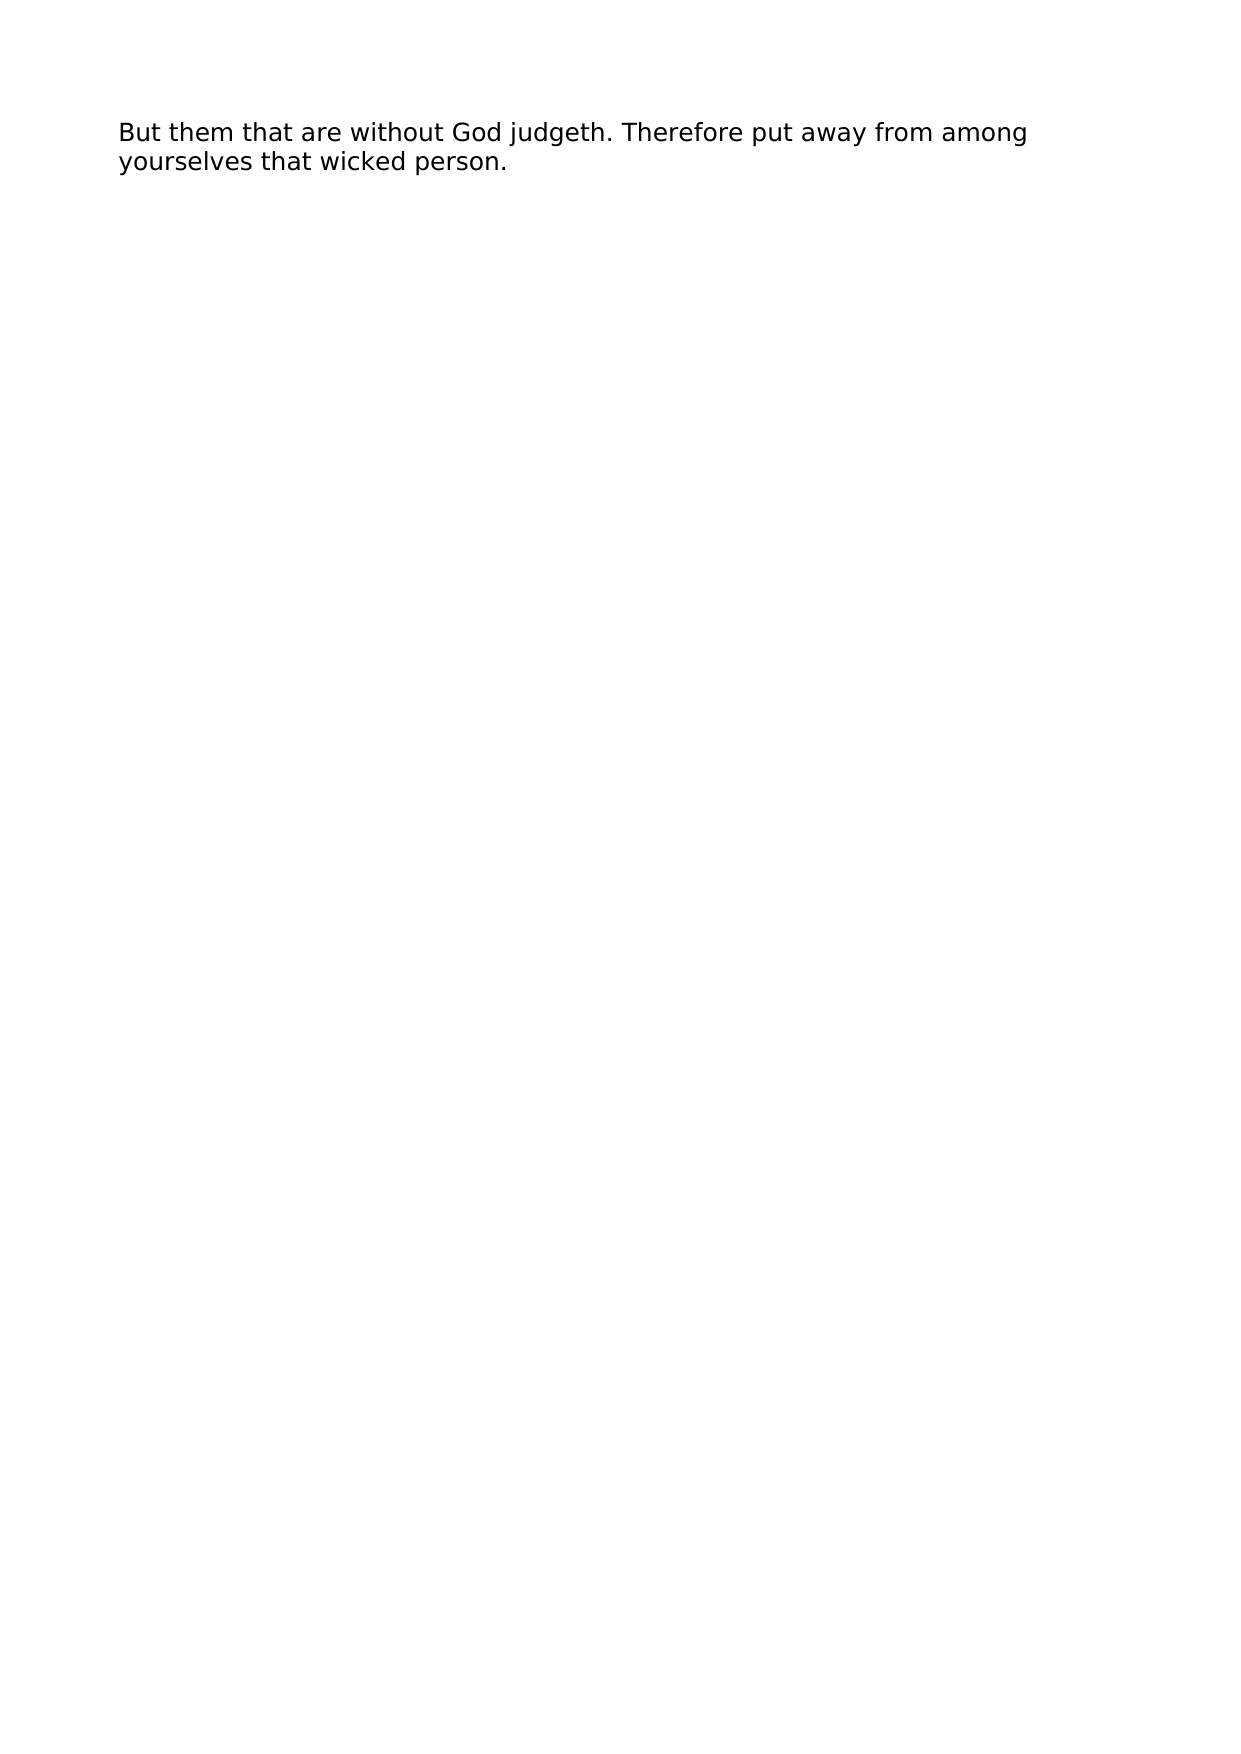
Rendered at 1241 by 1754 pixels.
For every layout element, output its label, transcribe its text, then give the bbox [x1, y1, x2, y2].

text But them that are without God judgeth. Therefore put away from among yourselves that wicked person. [118, 118, 1122, 176]
